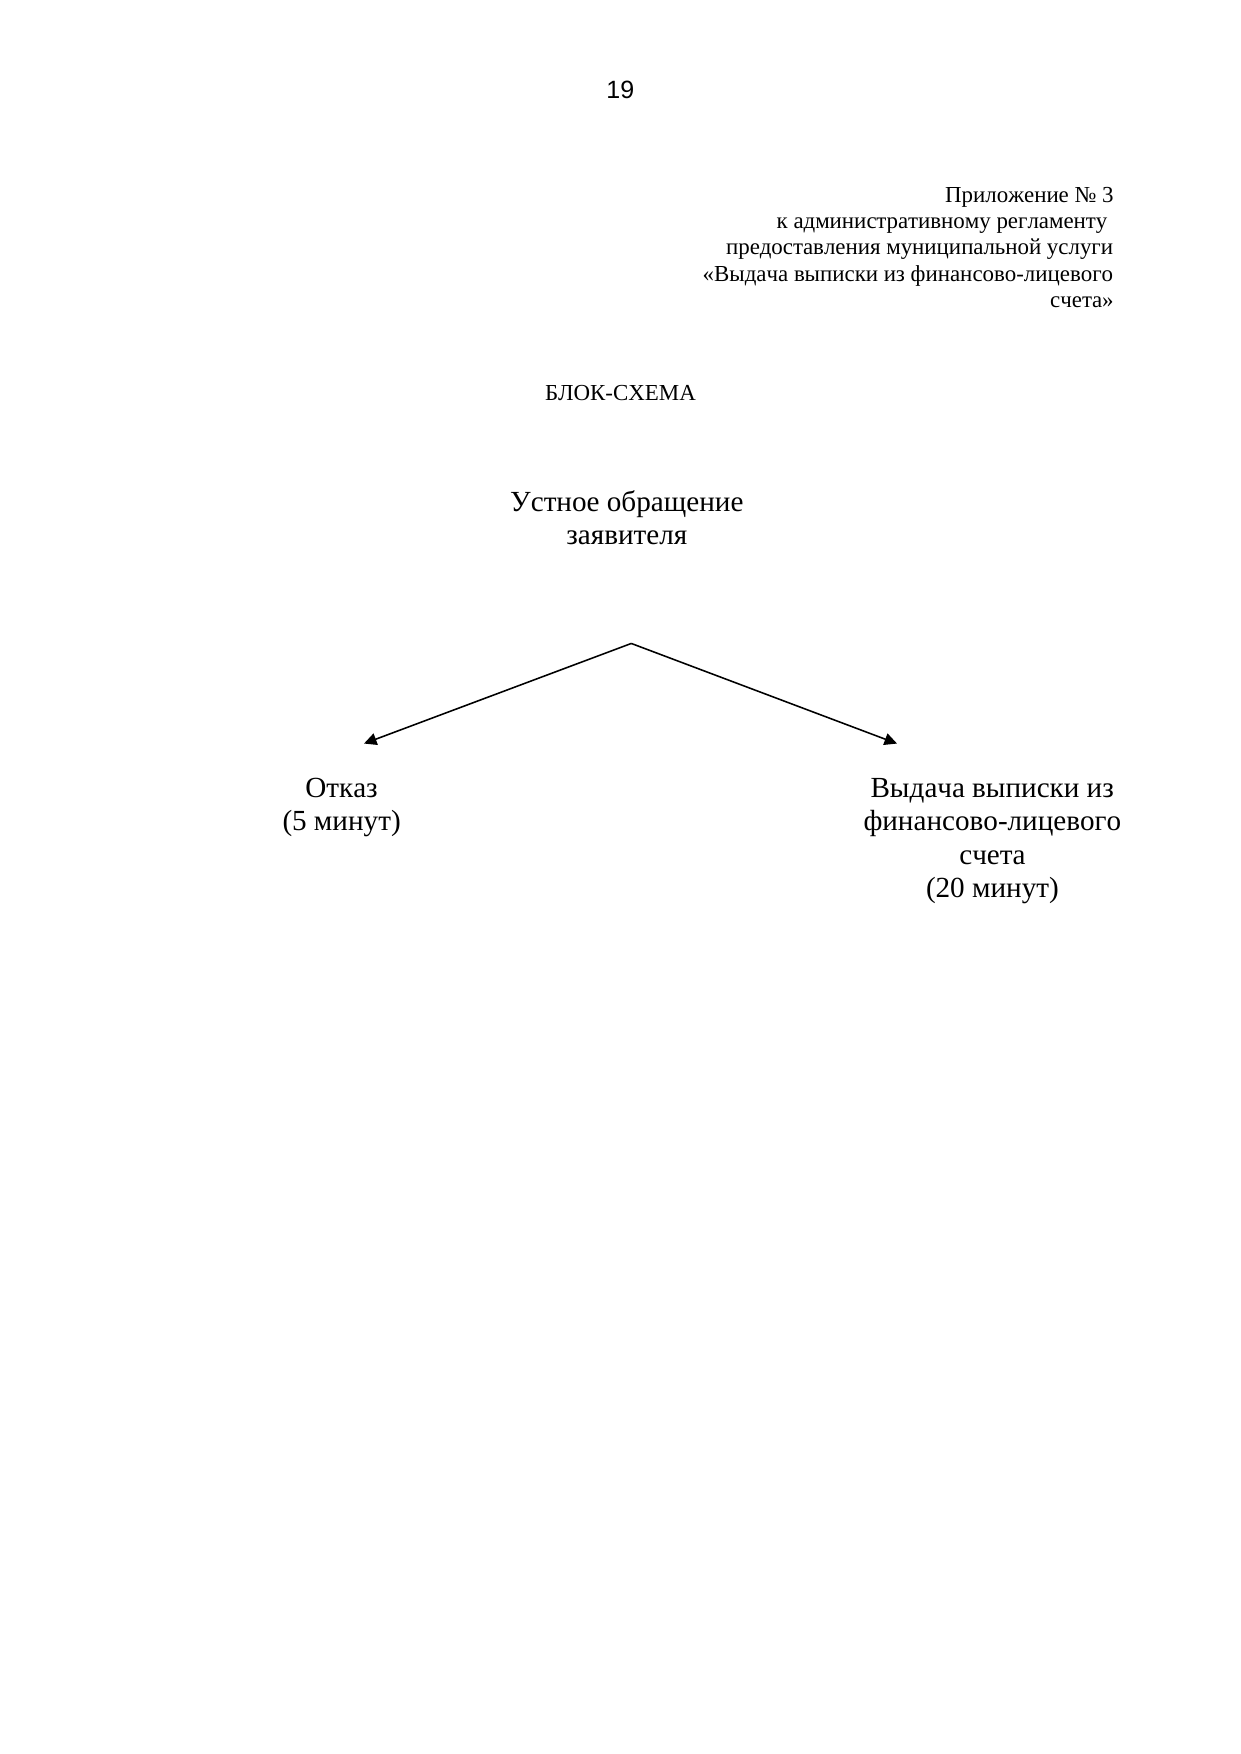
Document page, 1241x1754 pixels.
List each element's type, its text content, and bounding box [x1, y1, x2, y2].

text Устное обращение заявителя [465, 484, 788, 551]
text Выдача выписки из финансово-лицевого счета [837, 770, 1147, 870]
table_header Приложение № 3 к административному регламенту предоставления муниципальной услуги «Выдача выписки из финансово-лицевого счета» [599, 181, 1125, 341]
text БЛОК-СХЕМА [112, 379, 1128, 405]
table_header [101, 181, 599, 341]
text (5 минут) [187, 803, 496, 837]
text (20 минут) [837, 870, 1147, 904]
text Отказ [187, 770, 496, 803]
